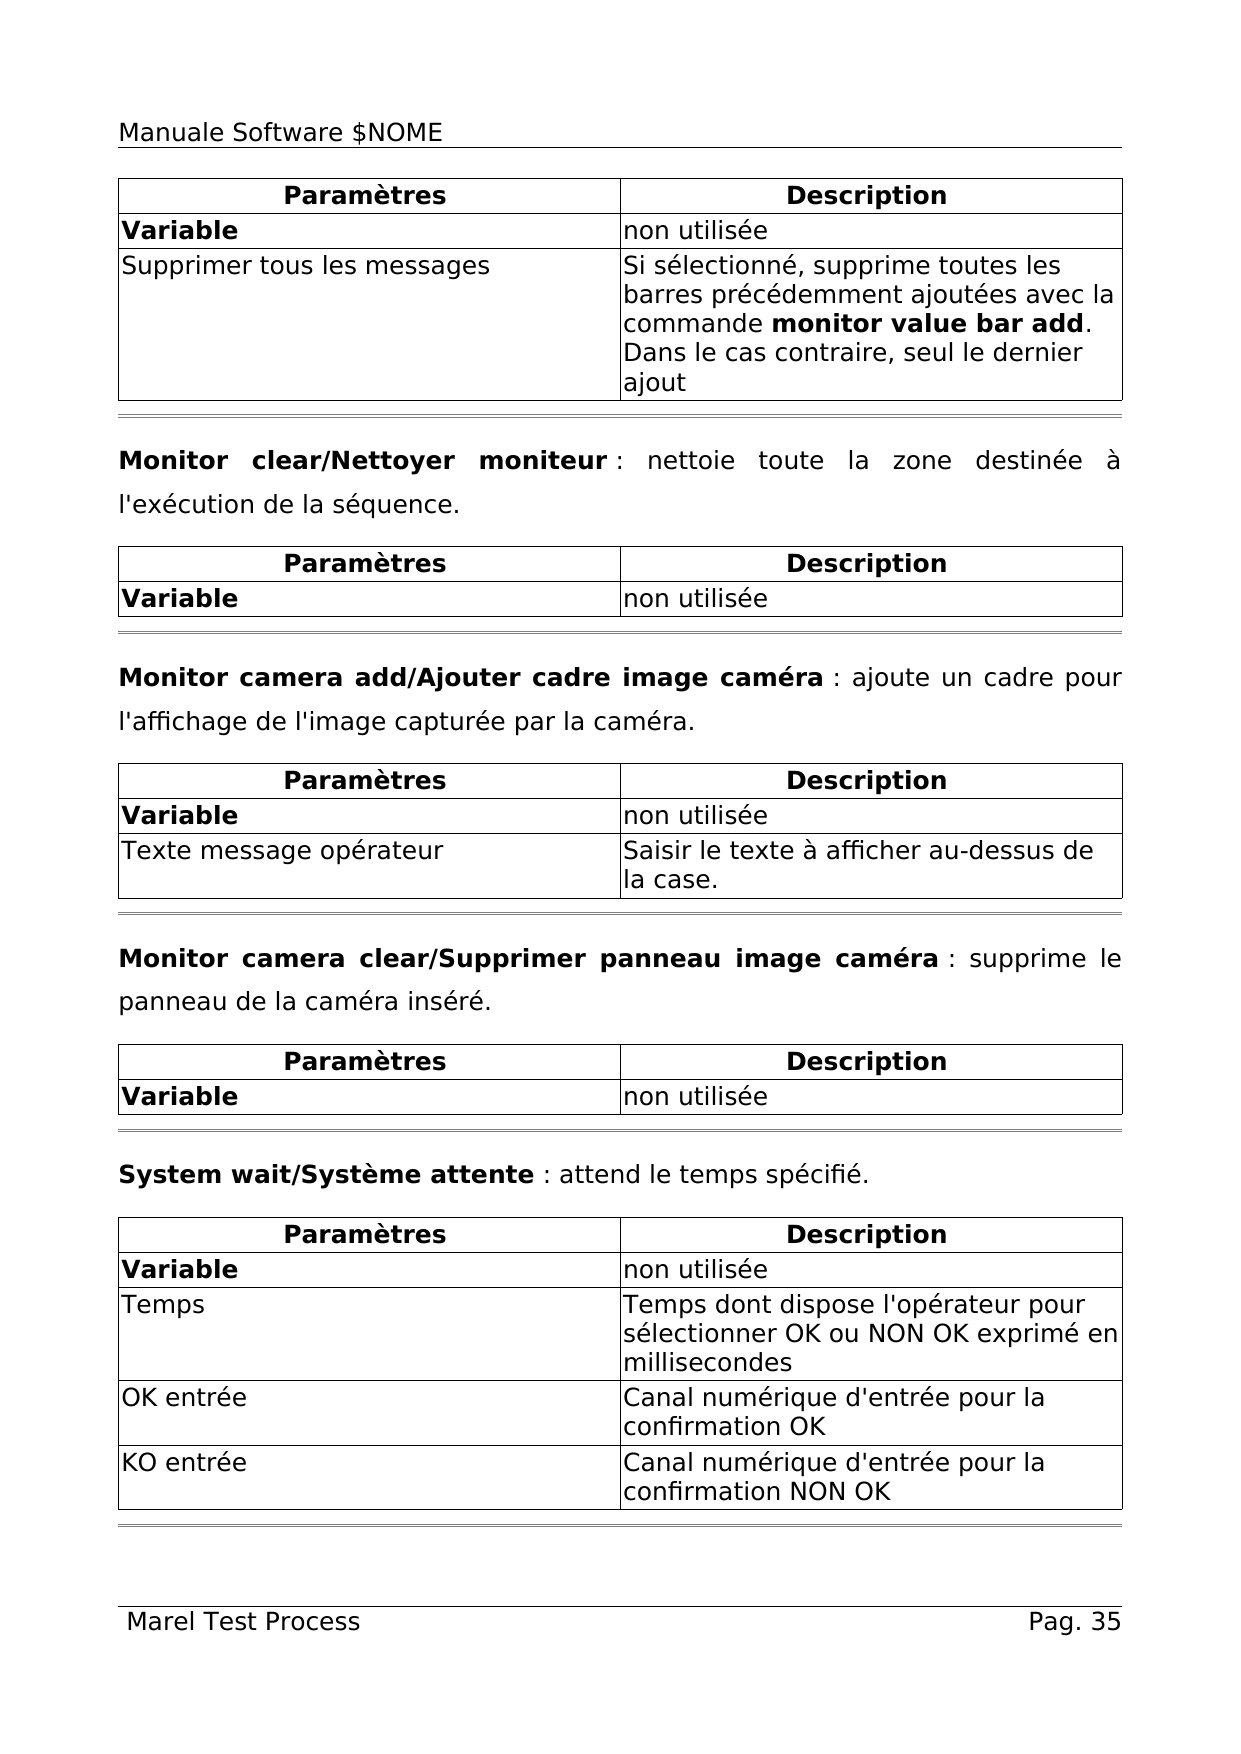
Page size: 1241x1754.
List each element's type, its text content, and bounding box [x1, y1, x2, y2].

table_cell Variable [119, 1253, 620, 1287]
table_header Description [621, 1218, 1122, 1252]
table_cell non utilisée [621, 799, 1122, 833]
table_cell Canal numérique d'entrée pour la confirmation NON OK [621, 1446, 1122, 1509]
table_header Paramètres [119, 764, 620, 798]
table_cell Temps [119, 1288, 620, 1380]
table_cell non utilisée [621, 582, 1122, 616]
table_cell non utilisée [621, 214, 1122, 248]
table_cell Texte message opérateur [119, 834, 620, 897]
table_header Description [621, 179, 1122, 213]
table_cell Variable [119, 214, 620, 248]
table_header Paramètres [119, 179, 620, 213]
table_cell Si sélectionné, supprime toutes les barres précédemment ajoutées avec la commande monitor value bar add. Dans le cas contraire, seul le dernier ajout [621, 249, 1122, 400]
text Monitor camera add/Ajouter cadre image caméra : ajoute un cadre pour l'affichage de l'image capturée par la caméra. [118, 663, 1122, 736]
table_cell Variable [119, 799, 620, 833]
table_cell KO entrée [119, 1446, 620, 1509]
table_cell non utilisée [621, 1253, 1122, 1287]
table_cell Variable [119, 1080, 620, 1114]
table_header Paramètres [119, 547, 620, 581]
table_cell non utilisée [621, 1080, 1122, 1114]
table_cell Saisir le texte à afficher au-dessus de la case. [621, 834, 1122, 897]
table_header Paramètres [119, 1218, 620, 1252]
table_header Description [621, 1045, 1122, 1079]
table_header Paramètres [119, 1045, 620, 1079]
table_header Description [621, 547, 1122, 581]
table_cell Variable [119, 582, 620, 616]
text Monitor camera clear/Supprimer panneau image caméra : supprime le panneau de la caméra inséré. [118, 944, 1122, 1017]
table_header Description [621, 764, 1122, 798]
table_cell OK entrée [119, 1381, 620, 1445]
table_cell Supprimer tous les messages [119, 249, 620, 400]
table_cell Canal numérique d'entrée pour la confirmation OK [621, 1381, 1122, 1445]
text Monitor clear/Nettoyer moniteur : nettoie toute la zone destinée à l'exécution de la séquence. [118, 446, 1122, 519]
text System wait/Système attente : attend le temps spécifié. [118, 1161, 1122, 1190]
table_cell Temps dont dispose l'opérateur pour sélectionner OK ou NON OK exprimé en millisecondes [621, 1288, 1122, 1380]
